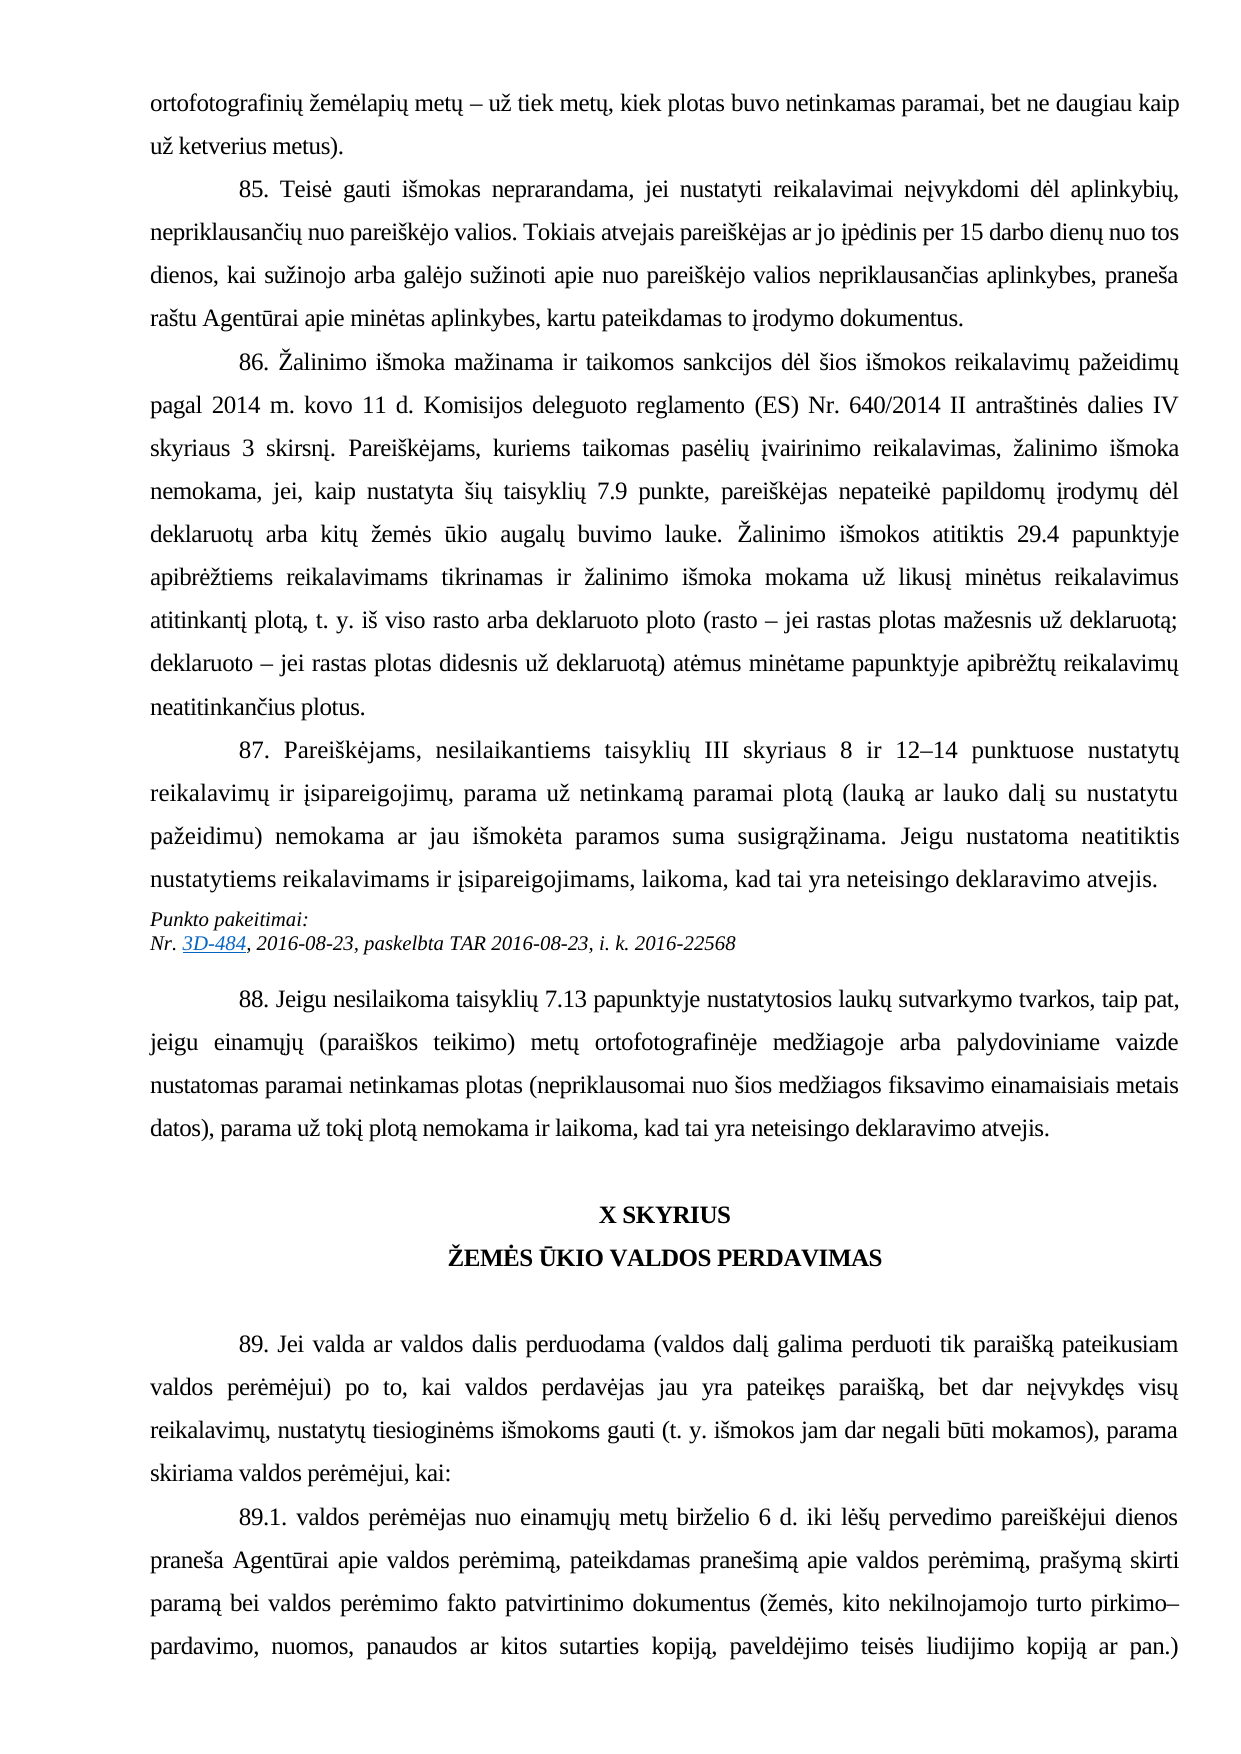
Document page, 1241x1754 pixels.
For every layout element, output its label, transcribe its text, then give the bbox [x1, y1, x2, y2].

text 86. Žalinimo išmoka mažinama ir taikomos sankcijos dėl šios išmokos reikalavimų pažeidimų pagal 2014 m. kovo 11 d. Komisijos deleguoto reglamento (ES) Nr. 640/2014 II antraštinės dalies IV skyriaus 3 skirsnį. Pareiškėjams, kuriems taikomas pasėlių įvairinimo reikalavimas, žalinimo išmoka nemokama, jei, kaip nustatyta šių taisyklių 7.9 punkte, pareiškėjas nepateikė papildomų įrodymų dėl deklaruotų arba kitų žemės ūkio augalų buvimo lauke. Žalinimo išmokos atitiktis 29.4 papunktyje apibrėžtiems reikalavimams tikrinamas ir žalinimo išmoka mokama už likusį minėtus reikalavimus atitinkantį plotą, t. y. iš viso rasto arba deklaruoto ploto (rasto – jei rastas plotas mažesnis už deklaruotą; deklaruoto – jei rastas plotas didesnis už deklaruotą) atėmus minėtame papunktyje apibrėžtų reikalavimų neatitinkančius plotus. [150, 347, 1180, 720]
text Nr. 3D-484, 2016-08-23, paskelbta TAR 2016-08-23, i. k. 2016-22568 [150, 931, 1180, 955]
text X SKYRIUS [150, 1200, 1180, 1228]
text 85. Teisė gauti išmokas neprarandama, jei nustatyti reikalavimai neįvykdomi dėl aplinkybių, nepriklausančių nuo pareiškėjo valios. Tokiais atvejais pareiškėjas ar jo įpėdinis per 15 darbo dienų nuo tos dienos, kai sužinojo arba galėjo sužinoti apie nuo pareiškėjo valios nepriklausančias aplinkybes, praneša raštu Agentūrai apie minėtas aplinkybes, kartu pateikdamas to įrodymo dokumentus. [150, 174, 1180, 332]
text 89.1. valdos perėmėjas nuo einamųjų metų birželio 6 d. iki lėšų pervedimo pareiškėjui dienos praneša Agentūrai apie valdos perėmimą, pateikdamas pranešimą apie valdos perėmimą, prašymą skirti paramą bei valdos perėmimo fakto patvirtinimo dokumentus (žemės, kito nekilnojamojo turto pirkimo–pardavimo, nuomos, panaudos ar kitos sutarties kopiją, paveldėjimo teisės liudijimo kopiją ar pan.) [150, 1502, 1180, 1660]
text ortofotografinių žemėlapių metų – už tiek metų, kiek plotas buvo netinkamas paramai, bet ne daugiau kaip už ketverius metus). [150, 88, 1180, 160]
text 89. Jei valda ar valdos dalis perduodama (valdos dalį galima perduoti tik paraišką pateikusiam valdos perėmėjui) po to, kai valdos perdavėjas jau yra pateikęs paraišką, bet dar neįvykdęs visų reikalavimų, nustatytų tiesioginėms išmokoms gauti (t. y. išmokos jam dar negali būti mokamos), parama skiriama valdos perėmėjui, kai: [150, 1329, 1180, 1487]
text 88. Jeigu nesilaikoma taisyklių 7.13 papunktyje nustatytosios laukų sutvarkymo tvarkos, taip pat, jeigu einamųjų (paraiškos teikimo) metų ortofotografinėje medžiagoje arba palydoviniame vaizde nustatomas paramai netinkamas plotas (nepriklausomai nuo šios medžiagos fiksavimo einamaisiais metais datos), parama už tokį plotą nemokama ir laikoma, kad tai yra neteisingo deklaravimo atvejis. [150, 984, 1180, 1142]
text 87. Pareiškėjams, nesilaikantiems taisyklių III skyriaus 8 ir 12–14 punktuose nustatytų reikalavimų ir įsipareigojimų, parama už netinkamą paramai plotą (lauką ar lauko dalį su nustatytu pažeidimu) nemokama ar jau išmokėta paramos suma susigrąžinama. Jeigu nustatoma neatitiktis nustatytiems reikalavimams ir įsipareigojimams, laikoma, kad tai yra neteisingo deklaravimo atvejis. [150, 735, 1180, 893]
text ŽEMĖS ŪKIO VALDOS PERDAVIMAS [150, 1243, 1180, 1272]
text Punkto pakeitimai: [150, 907, 1180, 931]
